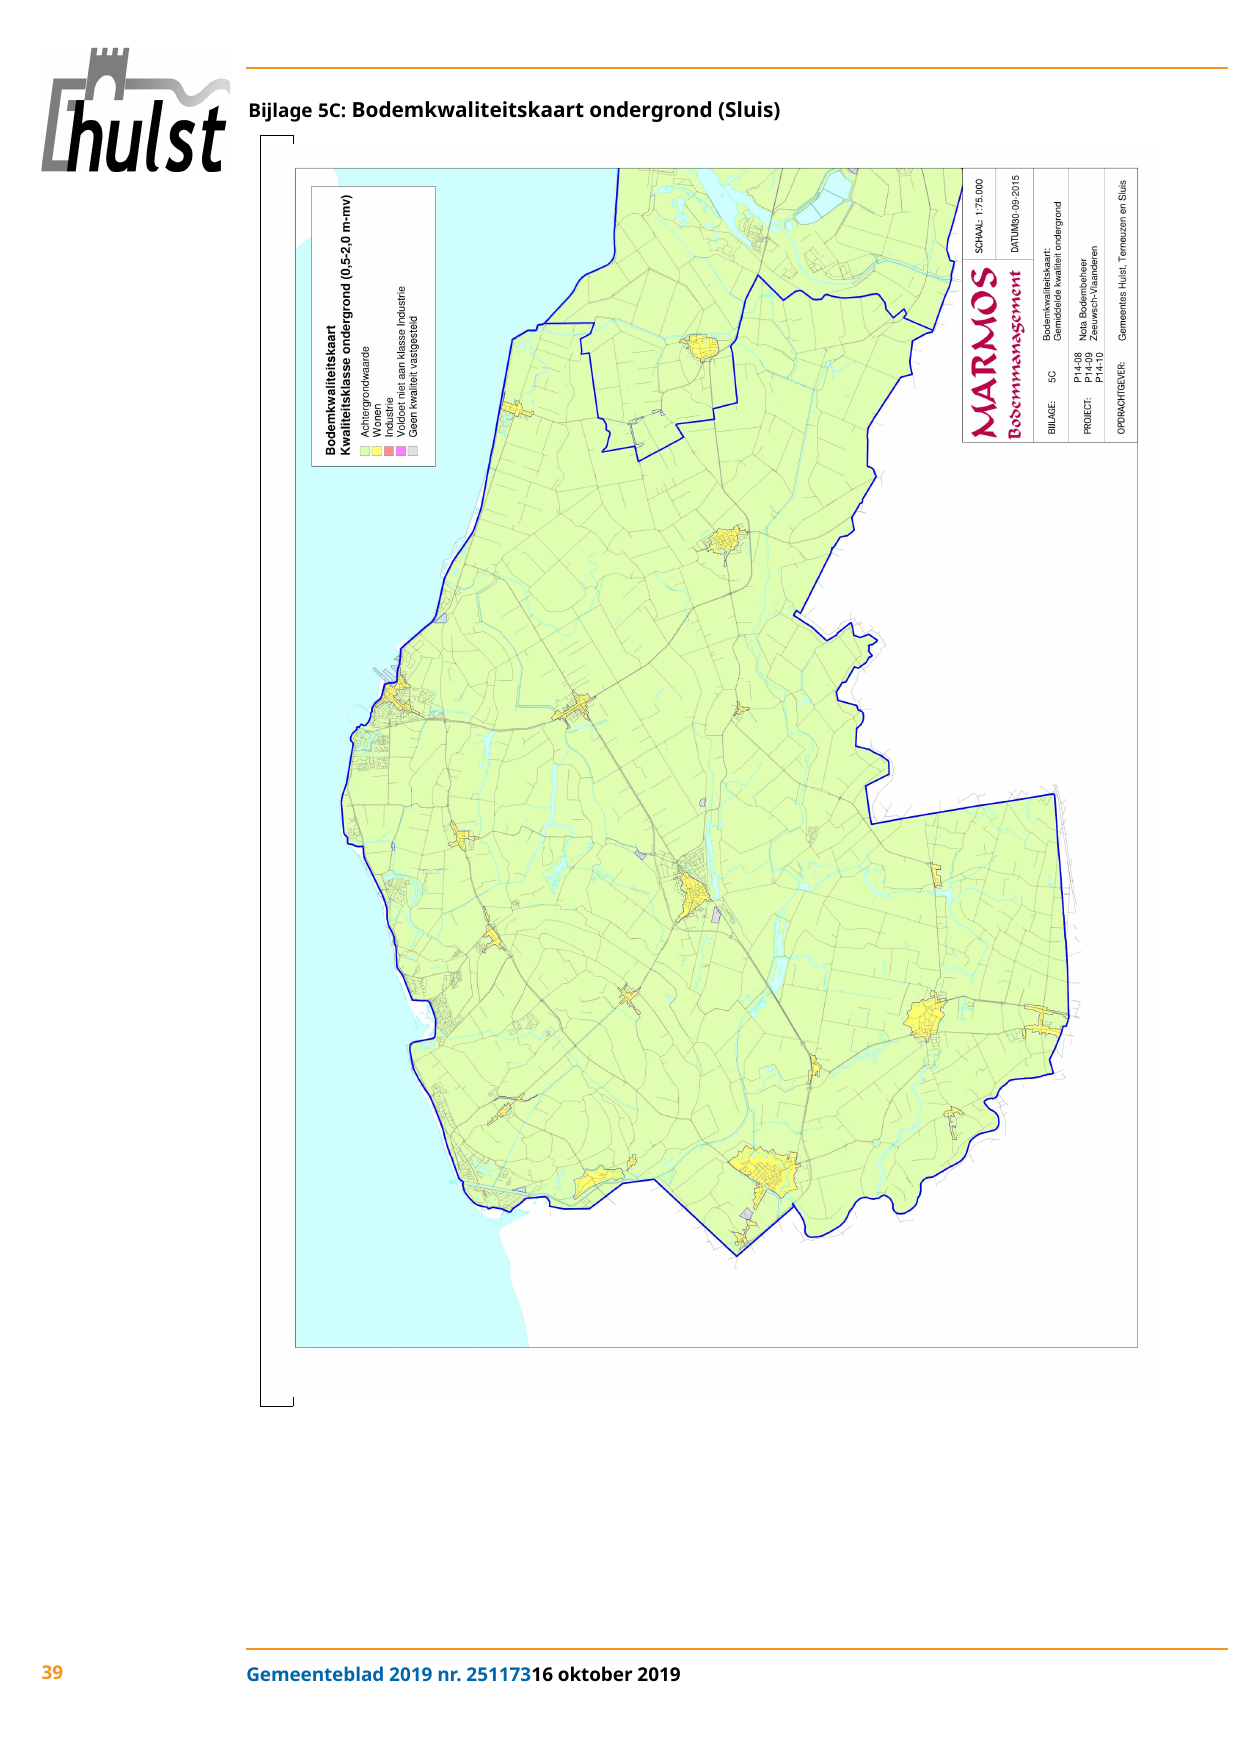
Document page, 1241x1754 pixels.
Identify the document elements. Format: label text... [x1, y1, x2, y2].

text Bijlage 5C: Bodemkwaliteitskaart ondergrond (Sluis) [248, 95, 1152, 123]
picture [268, 144, 1155, 1397]
picture [41, 47, 231, 172]
